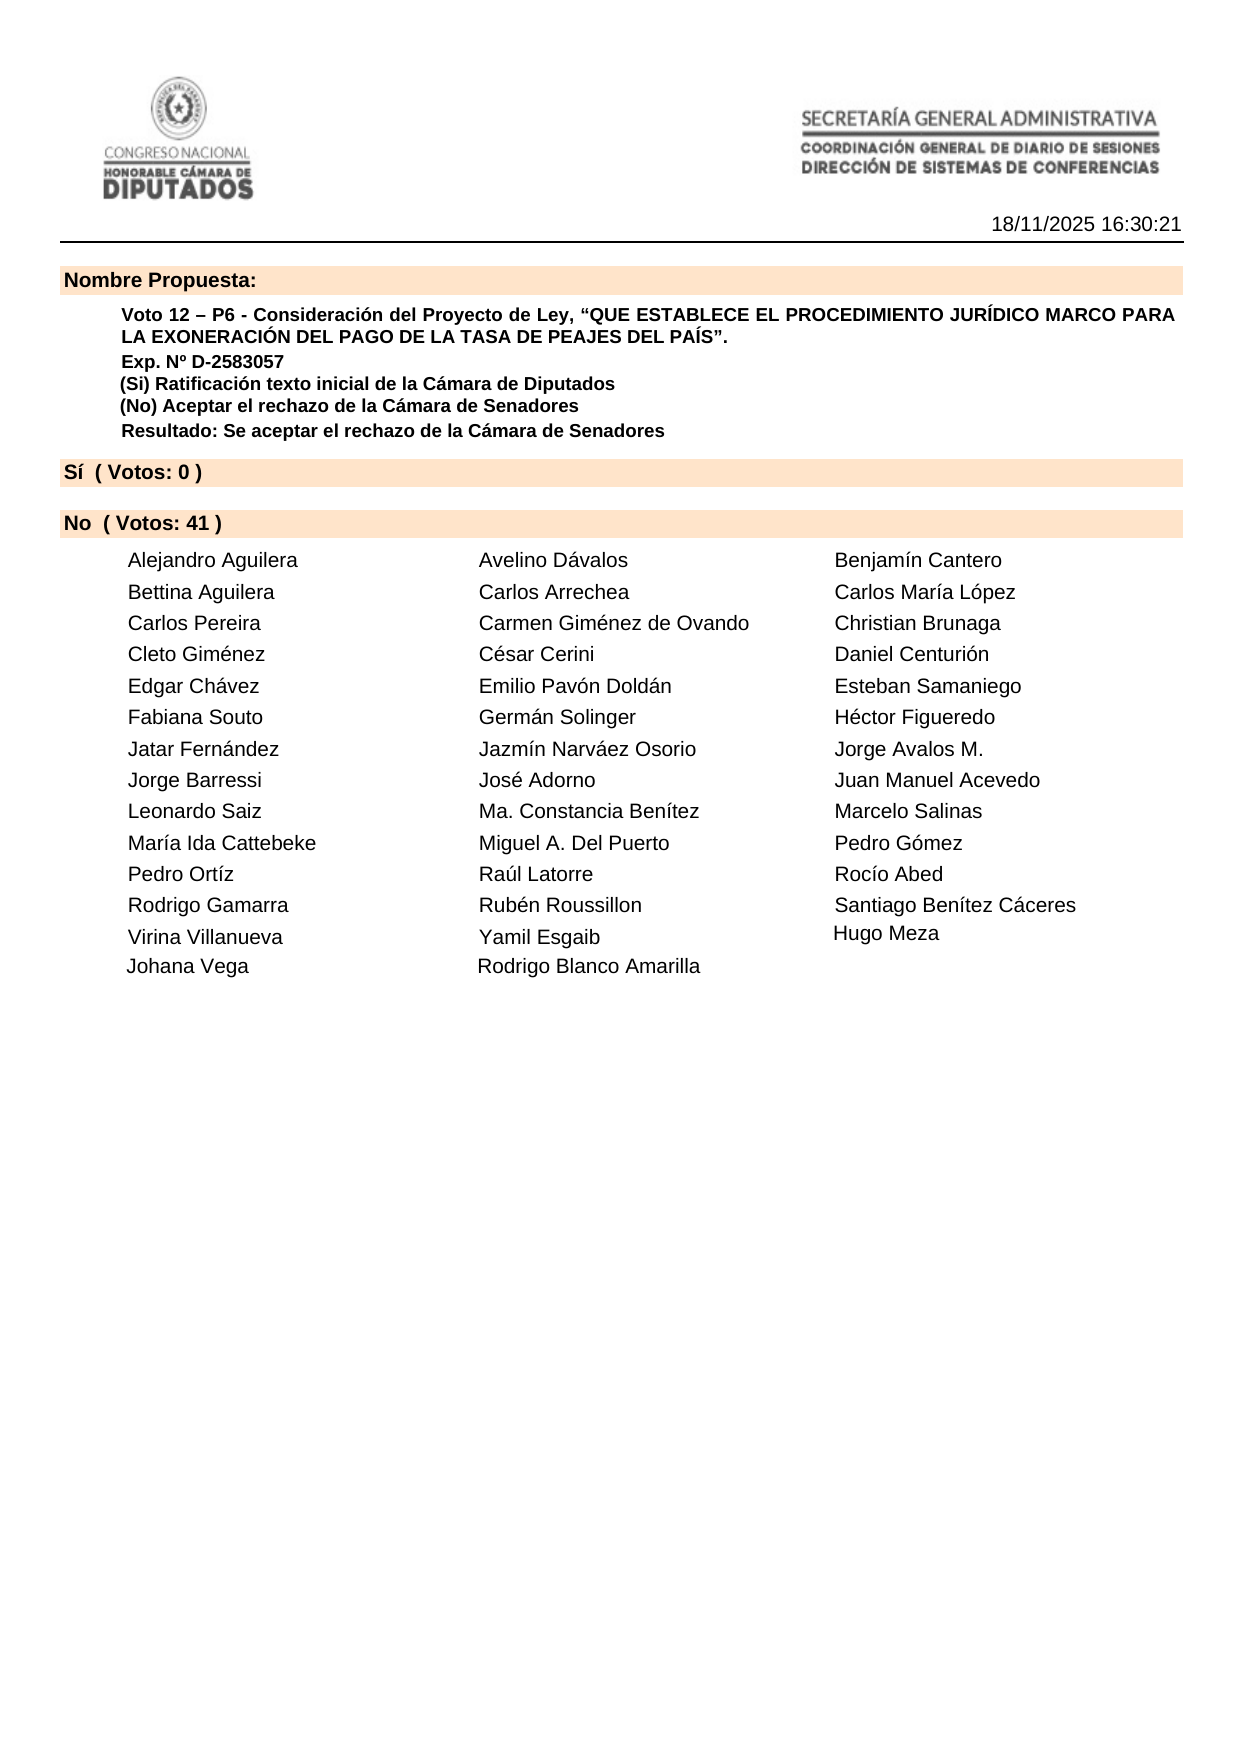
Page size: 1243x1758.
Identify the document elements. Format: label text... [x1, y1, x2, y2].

table_cell Rodrigo Gamarra [125, 892, 462, 921]
table_cell [1184, 641, 1189, 670]
table_cell [1184, 510, 1189, 538]
table_cell [1184, 861, 1189, 889]
table_cell [1184, 892, 1189, 921]
table_cell [60, 301, 118, 459]
table_cell Juan Manuel Acevedo [831, 767, 1168, 795]
table_cell Pedro Ortíz [125, 861, 462, 889]
table_cell Fabiana Souto [125, 704, 462, 732]
table_cell Marcelo Salinas [831, 798, 1168, 826]
table_cell Jatar Fernández [125, 735, 462, 764]
table_cell [1184, 487, 1189, 510]
table_cell [60, 547, 124, 1006]
table_cell [1184, 610, 1189, 638]
table_cell [60, 539, 1183, 547]
table_header [1184, 207, 1189, 241]
table_cell Carlos Pereira [125, 610, 462, 638]
table_cell Bettina Aguilera [125, 579, 462, 607]
table_cell [1184, 704, 1189, 732]
table_cell Edgar Chávez [125, 673, 462, 701]
table_cell [1184, 539, 1189, 547]
table_cell [1184, 459, 1189, 487]
table_cell [60, 295, 1183, 301]
table_cell Carlos María López [831, 579, 1168, 607]
table_cell Yamil Esgaib [476, 923, 815, 952]
table_cell [60, 245, 1183, 266]
table_cell César Cerini [476, 641, 815, 670]
table_cell Alejandro Aguilera [125, 547, 462, 576]
table_cell [1184, 952, 1189, 1006]
table_cell [1184, 923, 1189, 952]
table_cell [462, 547, 476, 1006]
table_cell Carmen Giménez de Ovando [476, 610, 815, 638]
table_cell Carlos Arrechea [476, 579, 815, 607]
table_header 18/11/2025 16:30:21 [649, 207, 1183, 241]
table_cell María Ida Cattebeke [125, 829, 462, 858]
table_cell Nombre Propuesta: [60, 266, 1183, 295]
table_cell Ma. Constancia Benítez [476, 798, 815, 826]
table_cell [1184, 829, 1189, 858]
table_cell [1168, 547, 1183, 1006]
table_cell Benjamín Cantero [831, 547, 1168, 576]
table_cell Cleto Giménez [125, 641, 462, 670]
table_cell [1178, 301, 1189, 459]
table_cell [1184, 798, 1189, 826]
table_cell Virina Villanueva [125, 923, 462, 952]
table_cell José Adorno [476, 767, 815, 795]
table_cell [118, 442, 1178, 459]
table_cell [1184, 735, 1189, 764]
table_cell Johana Vega [125, 952, 462, 1006]
table_cell [1184, 245, 1189, 266]
table_cell [60, 487, 1183, 510]
table_cell Germán Solinger [476, 704, 815, 732]
table_cell Jazmín Narváez Osorio [476, 735, 815, 764]
table_cell [1184, 547, 1189, 576]
table_cell Jorge Avalos M. [831, 735, 1168, 764]
table_cell Hugo Meza [831, 921, 1168, 1006]
table_cell Voto 12 – P6 - Consideración del Proyecto de Ley, “QUE ESTABLECE EL PROCEDIMIENTO JURÍDICO MARCO PARA LA EXONERACIÓN DEL PAGO DE LA TASA DE PEAJES DEL PAÍS”. Exp. Nº D-2583057 (Si) Ratificación texto inicial de la Cámara de Diputados (No) Aceptar el rechazo de la Cámara de Senadores Resultado: Se aceptar el rechazo de la Cámara de Senadores [118, 301, 1178, 442]
table_cell [1184, 767, 1189, 795]
table_cell Daniel Centurión [831, 641, 1168, 670]
table_cell [1184, 266, 1189, 295]
table_cell Jorge Barressi [125, 767, 462, 795]
table_cell Pedro Gómez [831, 829, 1168, 858]
table_cell Santiago Benítez Cáceres [831, 892, 1168, 921]
table_cell Sí ( Votos: 0 ) [60, 459, 1183, 487]
table_cell Héctor Figueredo [831, 704, 1168, 732]
table_cell [1184, 579, 1189, 607]
table_cell Rocío Abed [831, 861, 1168, 889]
table_cell [1184, 673, 1189, 701]
table_cell Raúl Latorre [476, 861, 815, 889]
table_cell Leonardo Saiz [125, 798, 462, 826]
table_cell Miguel A. Del Puerto [476, 829, 815, 858]
table_cell Esteban Samaniego [831, 673, 1168, 701]
table_cell Emilio Pavón Doldán [476, 673, 815, 701]
table_cell No ( Votos: 41 ) [60, 510, 1183, 538]
table_cell Rodrigo Blanco Amarilla [476, 952, 815, 1006]
table_cell Rubén Roussillon [476, 892, 815, 921]
table_cell Avelino Dávalos [476, 547, 815, 576]
table_cell Christian Brunaga [831, 610, 1168, 638]
table_header [60, 207, 649, 241]
table_cell [815, 547, 831, 1006]
